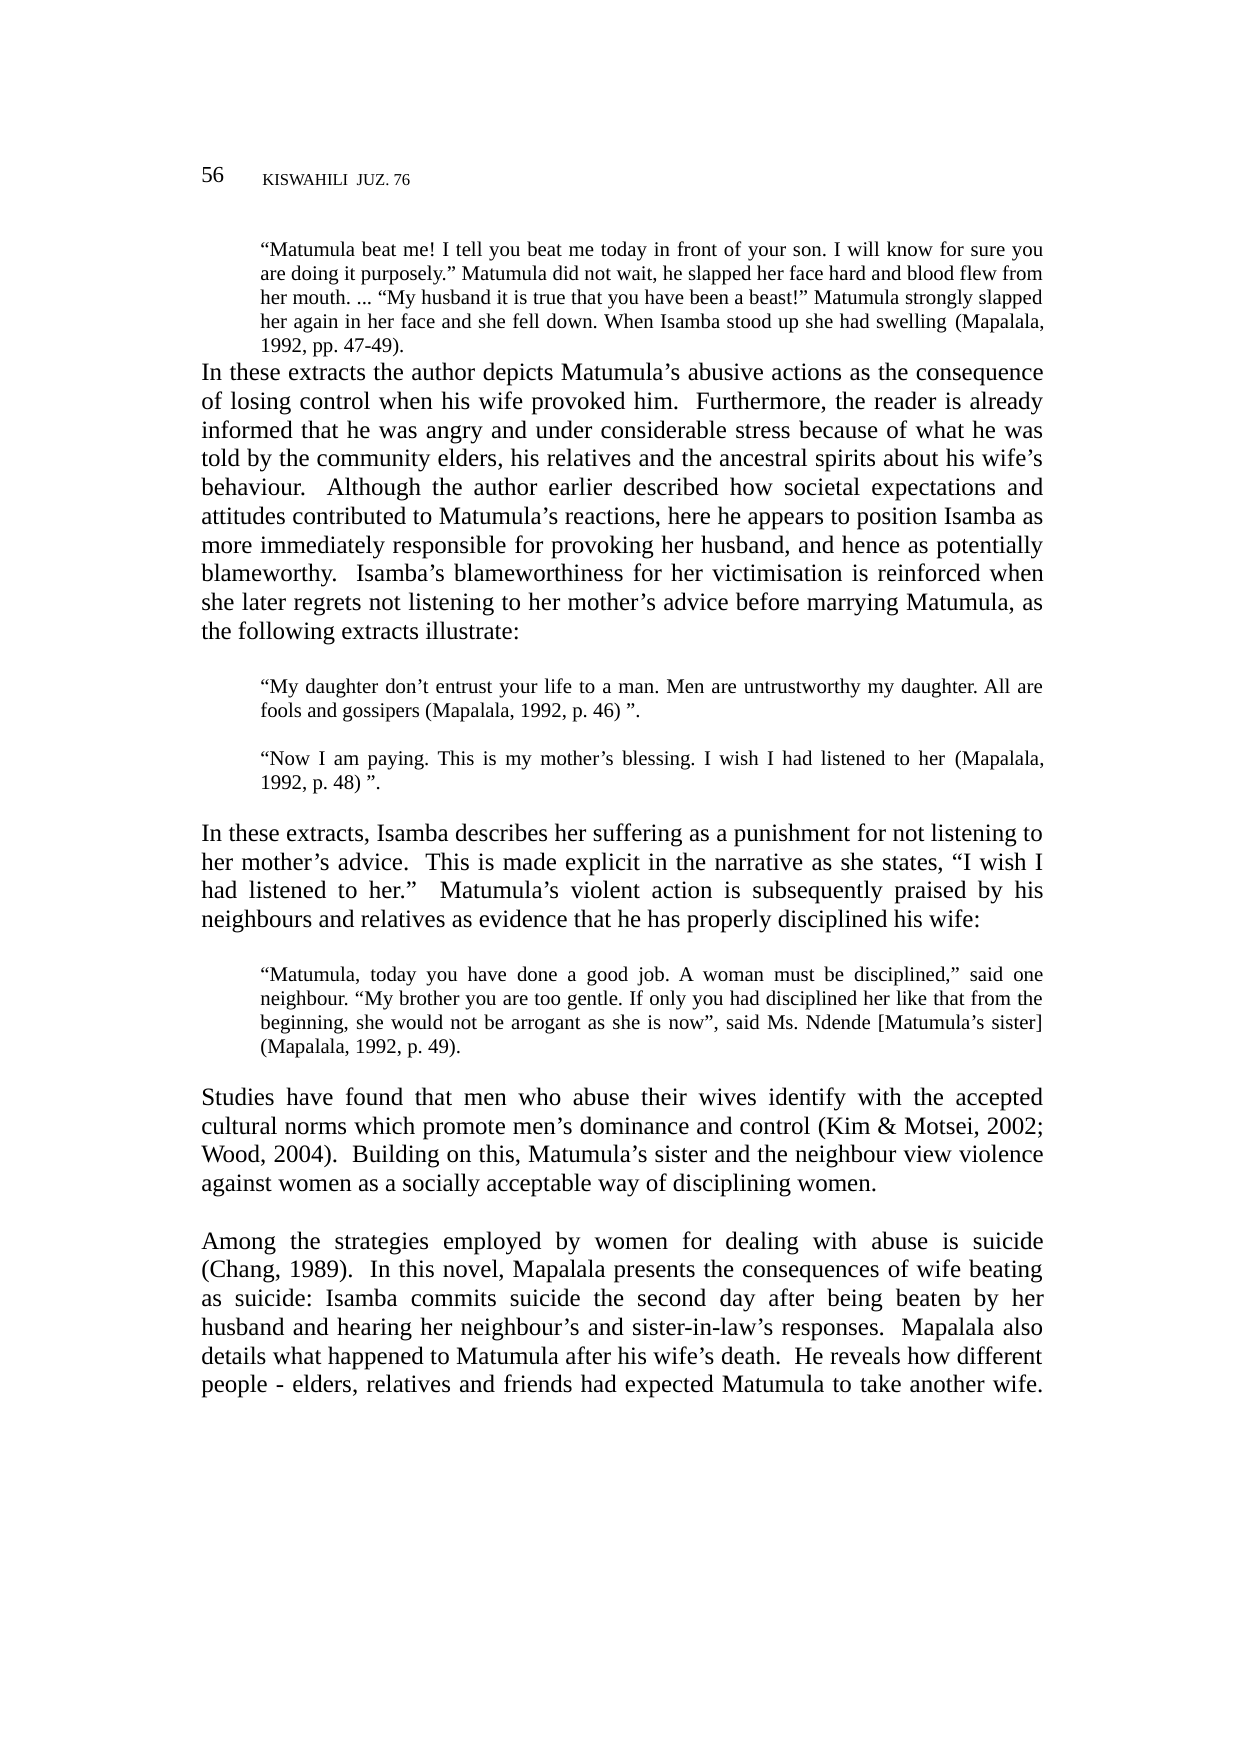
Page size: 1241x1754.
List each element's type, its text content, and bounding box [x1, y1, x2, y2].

text “Matumula beat me! I tell you beat me today in front of your son. I will know for sure you are doing it purposely.” Matumula did not wait, he slapped her face hard and blood flew from her mouth. ... “My husband it is true that you have been a beast!” Matumula strongly slapped her again in her face and she fell down. When Isamba stood up she had swelling (Mapalala, 1992, pp. 47-49). [260, 237, 1044, 357]
text Among the strategies employed by women for dealing with abuse is suicide (Chang, 1989). In this novel, Mapalala presents the consequences of wife beating as suicide: Isamba commits suicide the second day after being beaten by her husband and hearing her neighbour’s and sister-in-law’s responses. Mapalala also details what happened to Matumula after his wife’s death. He reveals how different people - elders, relatives and friends had expected Matumula to take another wife. [201, 1226, 1044, 1398]
text In these extracts, Isamba describes her suffering as a punishment for not listening to her mother’s advice. This is made explicit in the narrative as she states, “I wish I had listened to her.” Matumula’s violent action is subsequently praised by his neighbours and relatives as evidence that he has properly disciplined his wife: [201, 818, 1044, 933]
text “Now I am paying. This is my mother’s blessing. I wish I had listened to her (Mapalala, 1992, p. 48) ”. [260, 746, 1044, 794]
text Studies have found that men who abuse their wives identify with the accepted cultural norms which promote men’s dominance and control (Kim & Motsei, 2002; Wood, 2004). Building on this, Matumula’s sister and the neighbour view violence against women as a socially acceptable way of disciplining women. [201, 1082, 1044, 1197]
text “My daughter don’t entrust your life to a man. Men are untrustworthy my daughter. All are fools and gossipers (Mapalala, 1992, p. 46) ”. [260, 673, 1044, 722]
text In these extracts the author depicts Matumula’s abusive actions as the consequence of losing control when his wife provoked him. Furthermore, the reader is already informed that he was angry and under considerable stress because of what he was told by the community elders, his relatives and the ancestral spirits about his wife’s behaviour. Although the author earlier described how societal expectations and attitudes contributed to Matumula’s reactions, here he appears to position Isamba as more immediately responsible for provoking her husband, and hence as potentially blameworthy. Isamba’s blameworthiness for her victimisation is reinforced when she later regrets not listening to her mother’s advice before marrying Matumula, as the following extracts illustrate: [201, 357, 1044, 645]
text “Matumula, today you have done a good job. A woman must be disciplined,” said one neighbour. “My brother you are too gentle. If only you had disciplined her like that from the beginning, she would not be arrogant as she is now”, said Ms. Ndende [Matumula’s sister] (Mapalala, 1992, p. 49). [260, 962, 1044, 1058]
